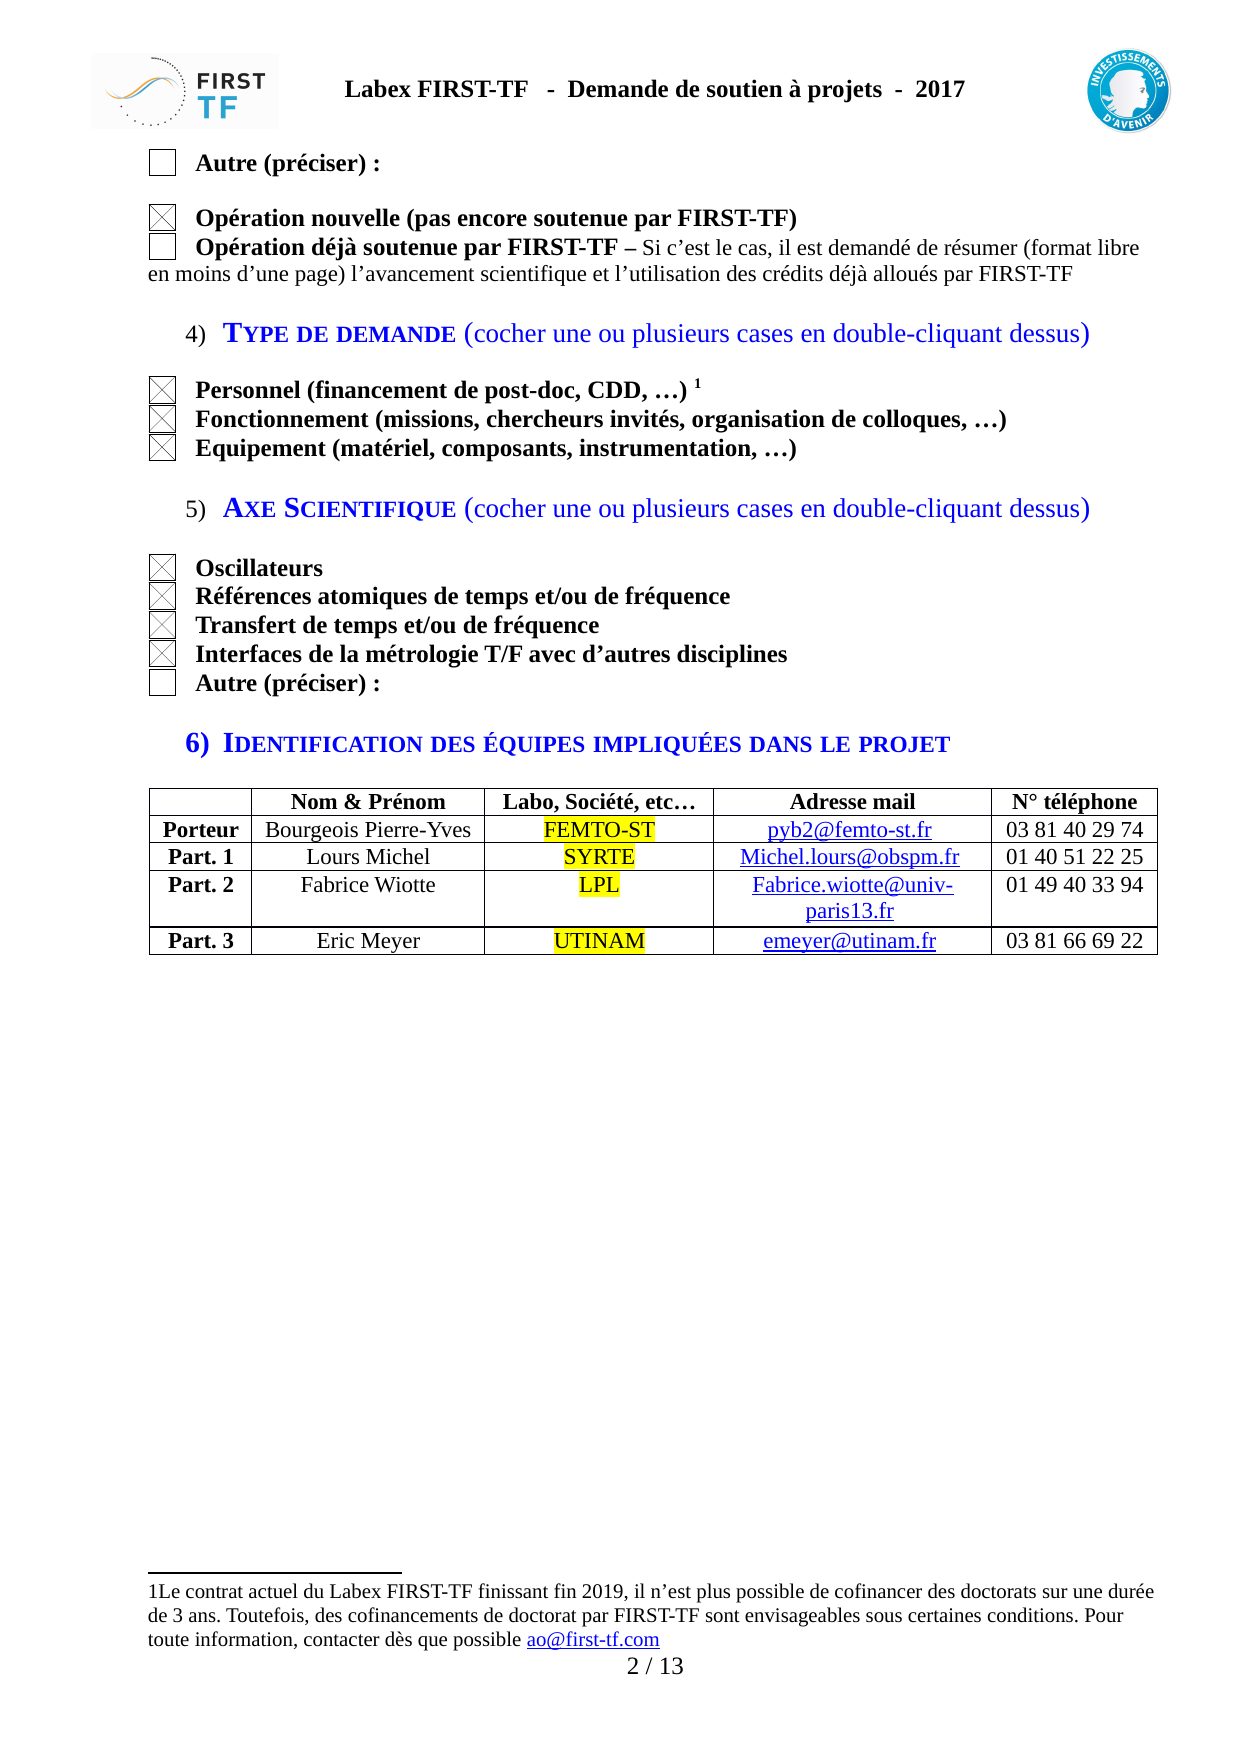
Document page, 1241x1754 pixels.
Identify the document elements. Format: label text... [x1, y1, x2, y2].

table_cell emeyer@utinam.fr [714, 928, 991, 954]
text Equipement (matériel, composants, instrumentation, …) [148, 433, 1162, 462]
table_cell UTINAM [485, 928, 713, 954]
text Opération déjà soutenue par FIRST-TF – Si c’est le cas, il est demandé de résumer (format libre en moins d’une page) l’avancement scientifique et l’utilisation des crédits déjà alloués par FIRST-TF [148, 232, 1162, 287]
table_header N° téléphone [992, 789, 1157, 815]
table_cell Eric Meyer [252, 928, 484, 954]
picture [91, 53, 279, 129]
text Oscillateurs [176, 553, 1162, 581]
table_cell Fabrice.wiotte@univ-paris13.fr [714, 871, 991, 926]
table_cell 01 49 40 33 94 [992, 871, 1157, 926]
table_header [150, 789, 251, 815]
table_header Nom & Prénom [252, 789, 484, 815]
table_cell Fabrice Wiotte [252, 871, 484, 926]
table_cell LPL [485, 871, 713, 926]
text Autre (préciser) : [148, 148, 1162, 176]
text Transfert de temps et/ou de fréquence [148, 610, 1162, 639]
table_cell Part. 2 [150, 871, 251, 926]
table_cell FEMTO-ST [485, 816, 713, 842]
table_cell Bourgeois Pierre-Yves [252, 816, 484, 842]
table_header Adresse mail [714, 789, 991, 815]
text Fonctionnement (missions, chercheurs invités, organisation de colloques, …) [148, 404, 1162, 433]
table_cell Michel.lours@obspm.fr [714, 843, 991, 869]
text Autre (préciser) : [148, 668, 1162, 696]
table_cell Part. 3 [150, 928, 251, 954]
text [164, 556, 175, 578]
text [151, 569, 173, 580]
list Identification des équipes impliquées dans le projet [185, 725, 1162, 759]
text Personnel (financement de post-doc, CDD, …) [148, 375, 1162, 404]
table_cell pyb2@femto-st.fr [714, 816, 991, 842]
text Interfaces de la métrologie T/F avec d’autres disciplines [148, 639, 1162, 668]
text Références atomiques de temps et/ou de fréquence [148, 581, 1162, 610]
table_cell 03 81 66 69 22 [992, 928, 1157, 954]
table_header Labo, Société, etc… [485, 789, 713, 815]
table_cell 01 40 51 22 25 [992, 843, 1157, 869]
text Le contrat actuel du Labex FIRST-TF finissant fin 2019, il n’est plus possible de cofinancer des doctorats sur une durée de 3 ans. Toutefois, des cofinancements de doctorat par FIRST-TF sont envisageables sous certaines conditions. Pour toute information, contacter dès que possible ao@first-tf.com [148, 1579, 1162, 1651]
table_cell SYRTE [485, 843, 713, 869]
table_cell Lours Michel [252, 843, 484, 869]
list Axe Scientifique (cocher une ou plusieurs cases en double-cliquant dessus) [185, 490, 1162, 524]
table_cell 03 81 40 29 74 [992, 816, 1157, 842]
list Type de demande (cocher une ou plusieurs cases en double-cliquant dessus) [185, 315, 1162, 349]
table_cell Part. 1 [150, 843, 251, 869]
table_cell Porteur [150, 816, 251, 842]
text Opération nouvelle (pas encore soutenue par FIRST-TF) [148, 203, 1162, 232]
picture [1085, 46, 1173, 135]
